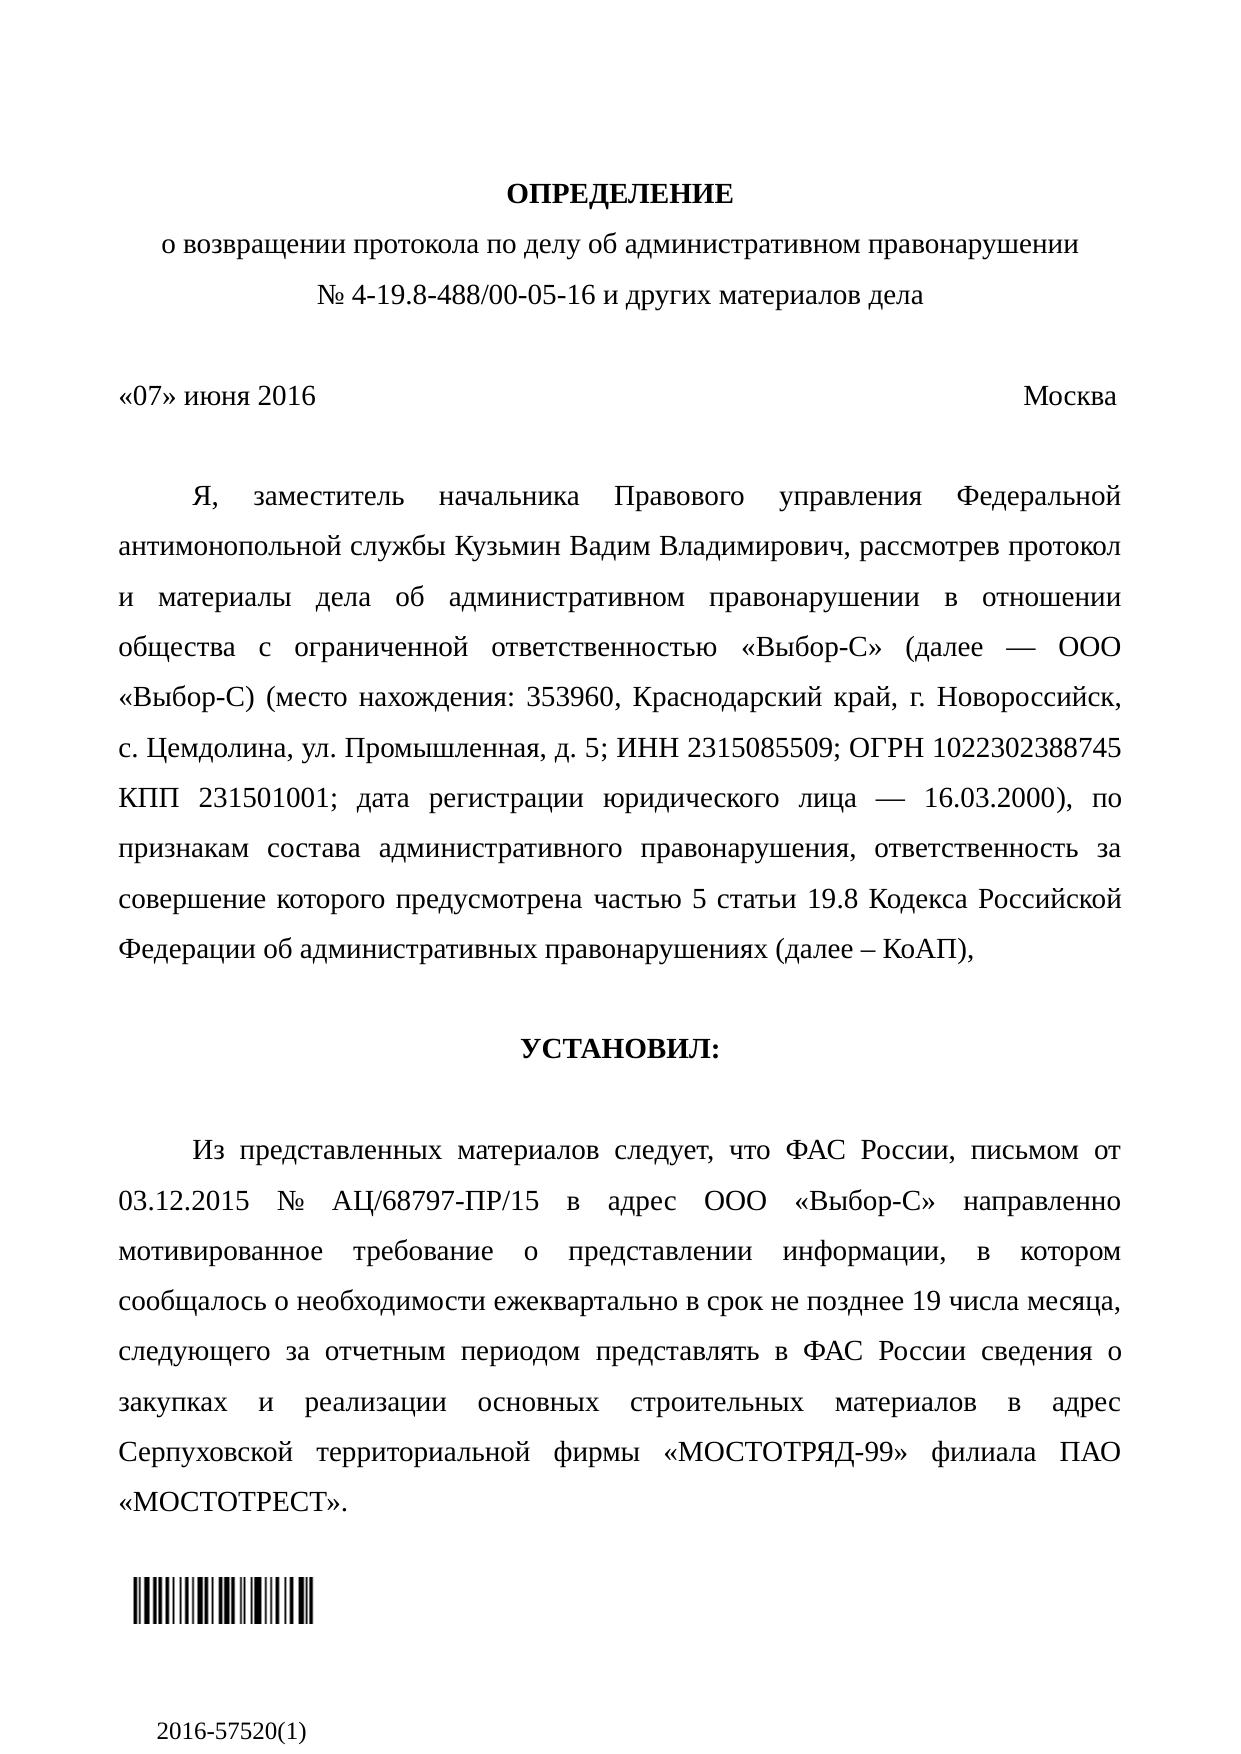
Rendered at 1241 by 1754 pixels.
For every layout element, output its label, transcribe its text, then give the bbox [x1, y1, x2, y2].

text Я, заместитель начальника Правового управления Федеральной антимонопольной службы Кузьмин Вадим Владимирович, рассмотрев протокол и материалы дела об административном правонарушении в отношении общества с ограниченной ответственностью «Выбор-С» (далее — ООО «Выбор-С) (место нахождения: 353960, Краснодарский край, г. Новороссийск, с. Цемдолина, ул. Промышленная, д. 5; ИНН 2315085509; ОГРН 1022302388745 КПП 231501001; дата регистрации юридического лица — 16.03.2000), по признакам состава административного правонарушения, ответственность за совершение которого предусмотрена частью 5 статьи 19.8 Кодекса Российской Федерации об административных правонарушениях (далее – КоАП), [118, 478, 1122, 964]
text о возвращении протокола по делу об административном правонарушении [118, 227, 1122, 260]
text ОПРЕДЕЛЕНИЕ [118, 176, 1122, 210]
text № 4-19.8-488/00-05-16 и других материалов дела [118, 277, 1122, 311]
text Из представленных материалов следует, что ФАС России, письмом от 03.12.2015 № АЦ/68797-ПР/15 в адрес ООО «Выбор-С» направленно мотивированное требование о представлении информации, в котором сообщалось о необходимости ежеквартально в срок не позднее 19 числа месяца, следующего за отчетным периодом представлять в ФАС России сведения о закупках и реализации основных строительных материалов в адрес Серпуховской территориальной фирмы «МОСТОТРЯД-99» филиала ПАО «МОСТОТРЕСТ». [118, 1132, 1122, 1518]
text УСТАНОВИЛ: [118, 1032, 1122, 1065]
picture [118, 1577, 331, 1624]
text «07» июня 2016 Москва [118, 378, 1122, 411]
